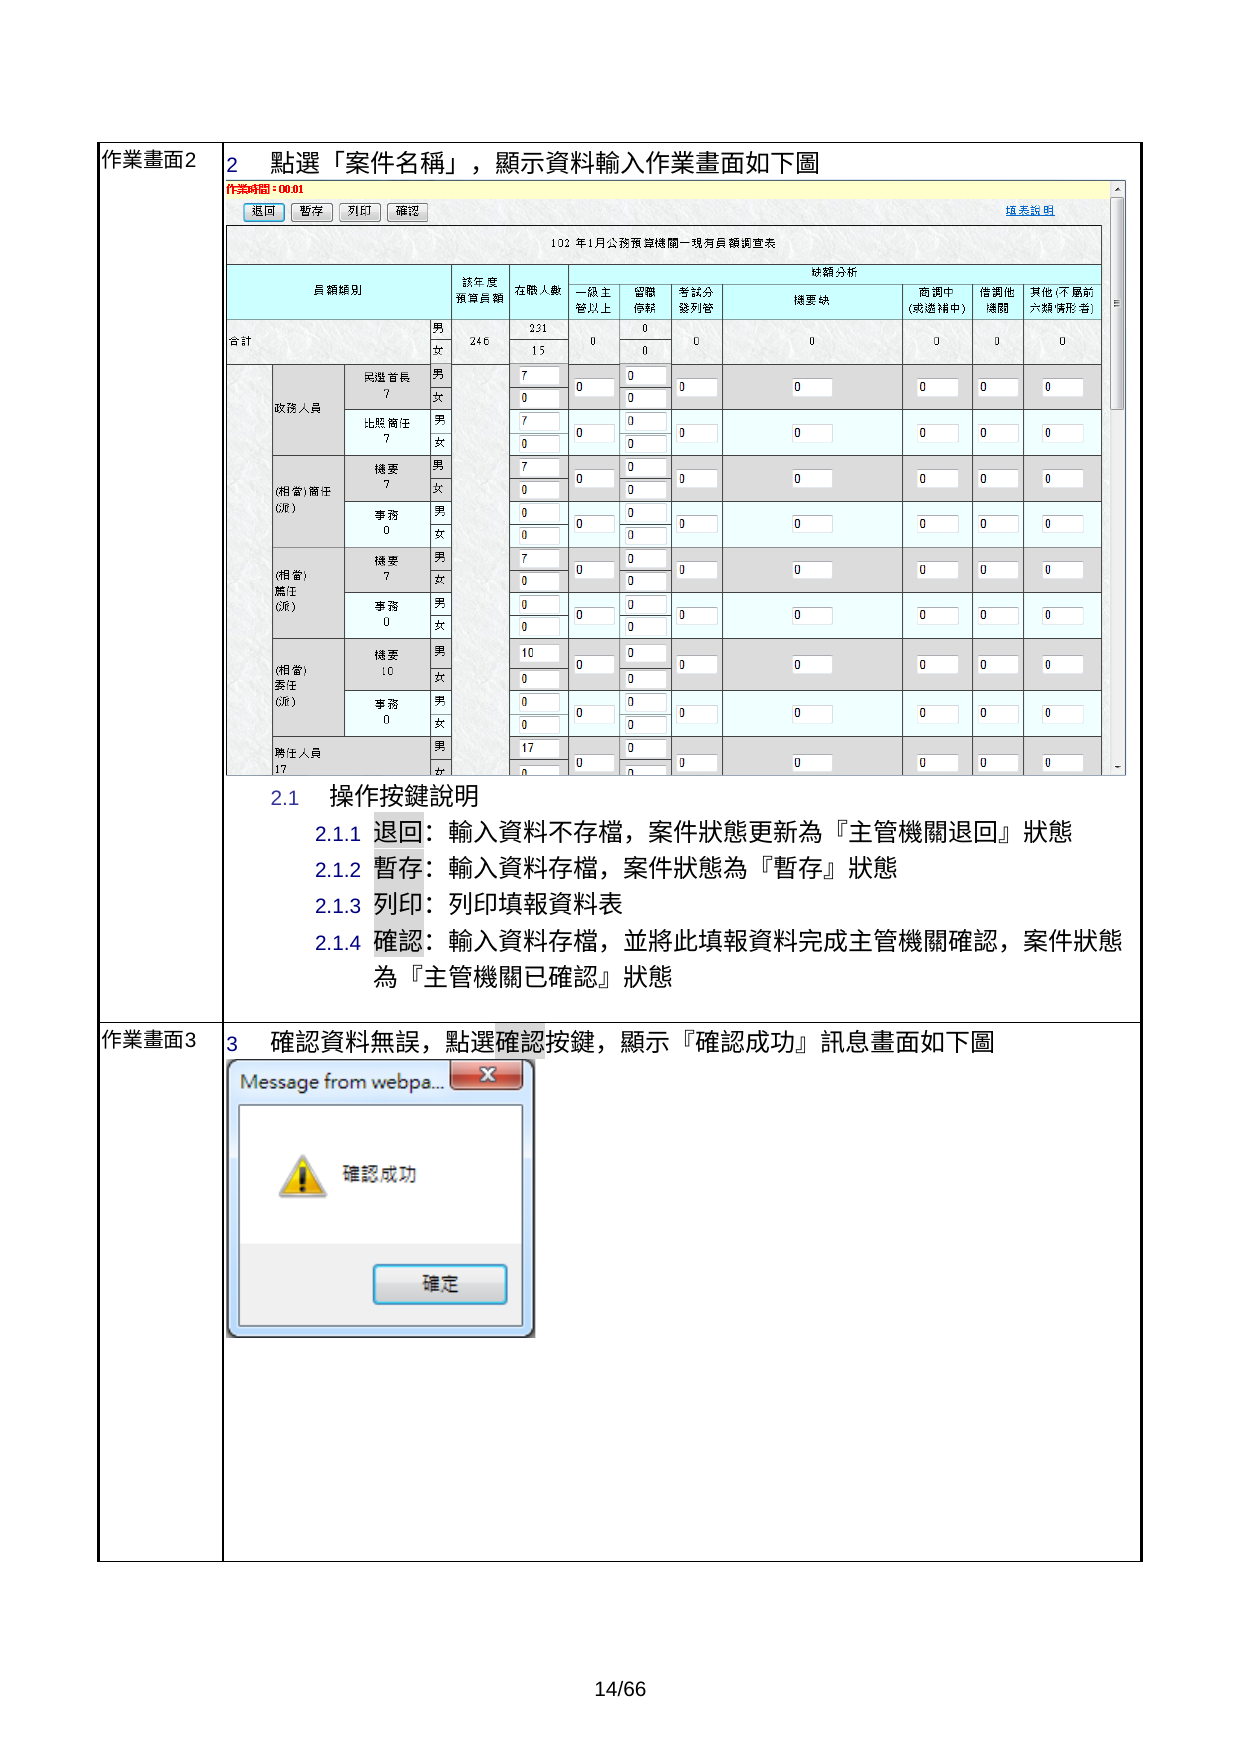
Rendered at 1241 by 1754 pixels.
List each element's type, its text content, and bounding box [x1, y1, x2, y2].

table_cell 點選「案件名稱」，顯示資料輸入作業畫面如下圖 操作按鍵說明 退回：輸入資料不存檔，案件狀態更新為『主管機關退回』狀態 暫存：輸入資料存檔，案件狀態為『暫存』狀態 列印：列印填報資料表 確認：輸入資料存檔，並將此填報資料完成主管機關確認，案件狀態為『主管機關已確認』狀態 [224, 143, 1140, 1021]
table_cell [100, 1023, 222, 1561]
table_cell 確認資料無誤，點選確認按鍵，顯示『確認成功』訊息畫面如下圖 [224, 1023, 1140, 1561]
picture [226, 1059, 536, 1338]
picture [226, 179, 1127, 776]
table_cell [100, 143, 222, 1021]
